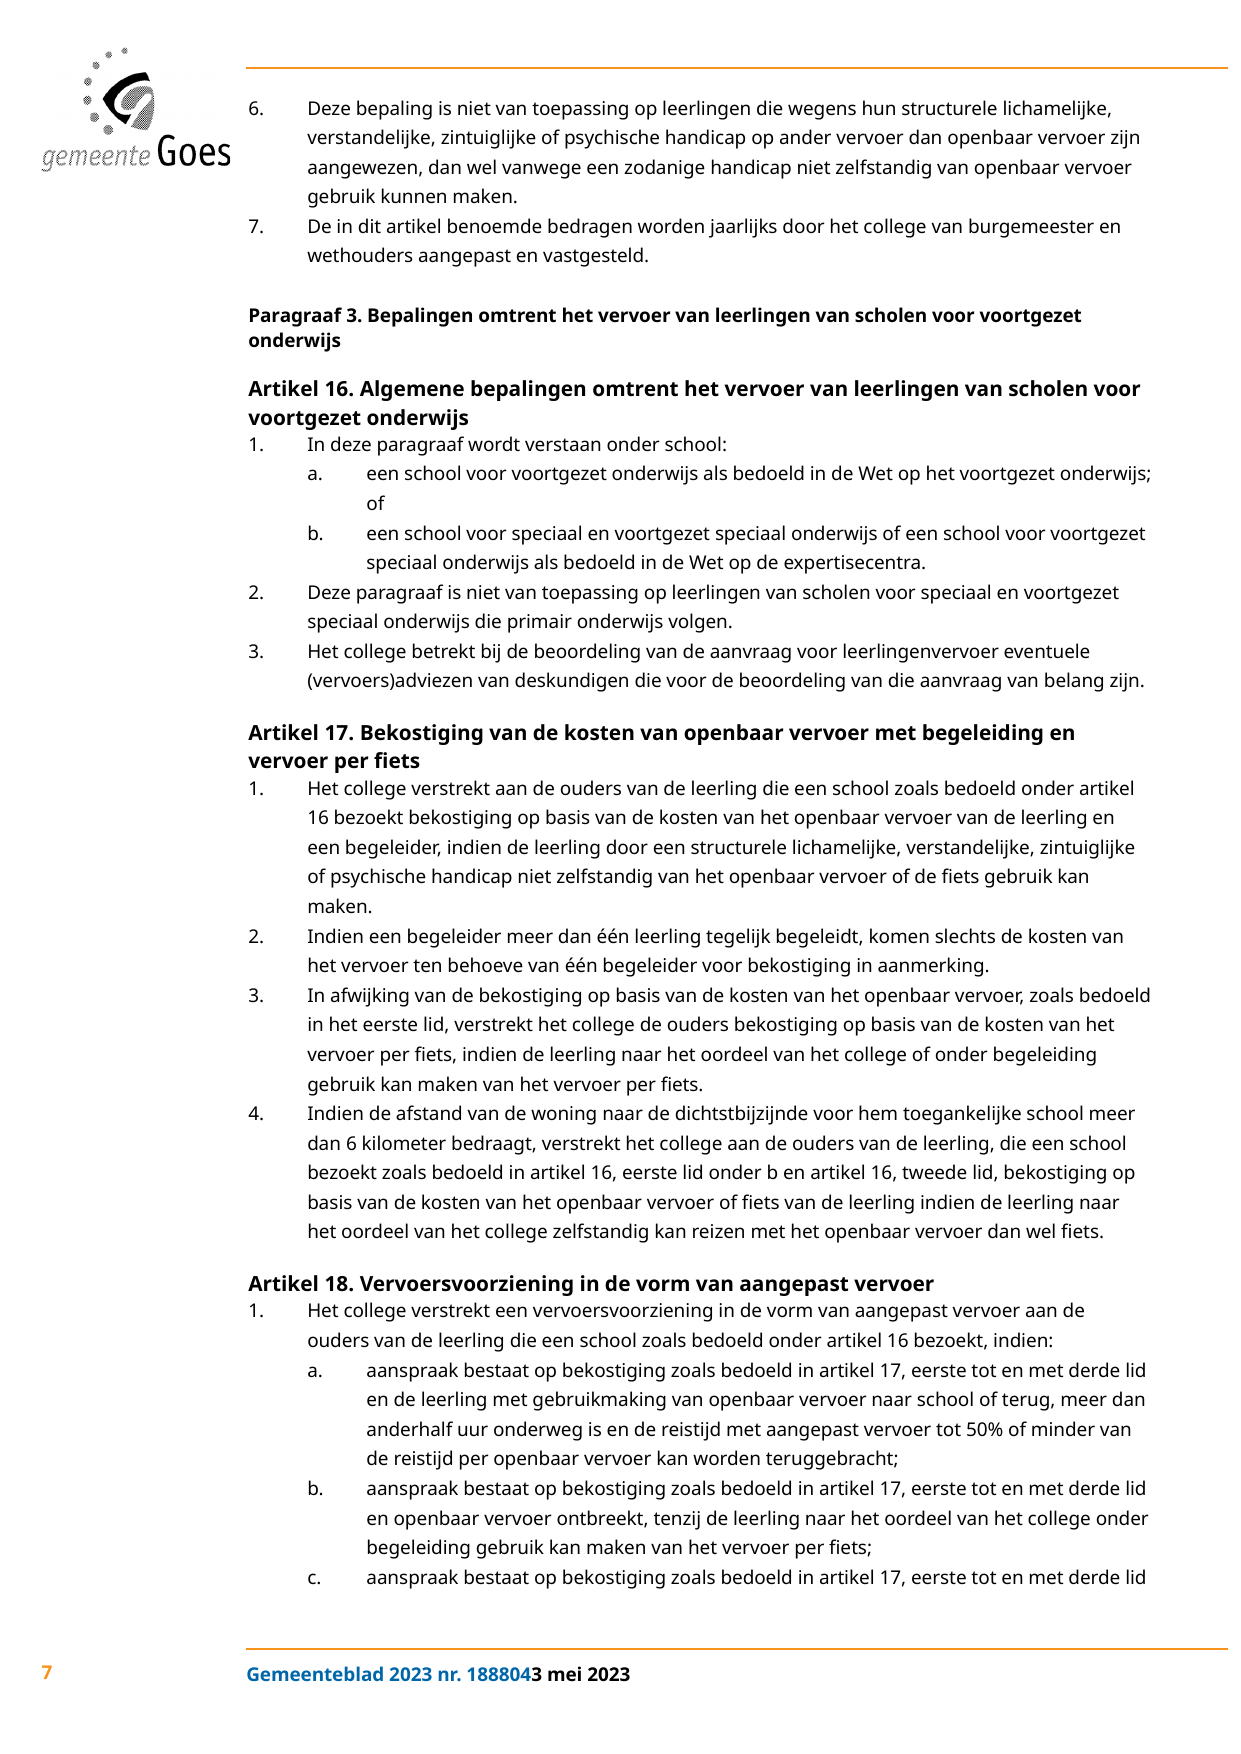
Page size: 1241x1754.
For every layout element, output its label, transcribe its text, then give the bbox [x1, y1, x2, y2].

list Het college verstrekt aan de ouders van de leerling die een school zoals bedoeld onder artikel 16 bezoekt bekostiging op basis van de kosten van het openbaar vervoer van de leerling en een begeleider, indien de leerling door een structurele lichamelijke, verstandelijke, zintuiglijke of psychische handicap niet zelfstandig van het openbaar vervoer of de fiets gebruik kan maken. [248, 775, 1152, 919]
text Paragraaf 3. Bepalingen omtrent het vervoer van leerlingen van scholen voor voortgezet onderwijs [248, 302, 1152, 353]
picture [41, 47, 231, 172]
list In deze paragraaf wordt verstaan onder school: [248, 431, 1152, 457]
list aanspraak bestaat op bekostiging zoals bedoeld in artikel 17, eerste tot en met derde lid en openbaar vervoer ontbreekt, tenzij de leerling naar het oordeel van het college onder begeleiding gebruik kan maken van het vervoer per fiets; [307, 1475, 1152, 1560]
list Deze bepaling is niet van toepassing op leerlingen die wegens hun structurele lichamelijke, verstandelijke, zintuiglijke of psychische handicap op ander vervoer dan openbaar vervoer zijn aangewezen, dan wel vanwege een zodanige handicap niet zelfstandig van openbaar vervoer gebruik kunnen maken. [248, 95, 1152, 209]
list Het college verstrekt een vervoersvoorziening in de vorm van aangepast vervoer aan de ouders van de leerling die een school zoals bedoeld onder artikel 16 bezoekt, indien: [248, 1298, 1152, 1353]
text Artikel 17. Bekostiging van de kosten van openbaar vervoer met begeleiding en vervoer per fiets [248, 718, 1152, 775]
text Artikel 18. Vervoersvoorziening in de vorm van aangepast vervoer [248, 1269, 1152, 1298]
text Artikel 16. Algemene bepalingen omtrent het vervoer van leerlingen van scholen voor voortgezet onderwijs [248, 374, 1152, 431]
list Indien een begeleider meer dan één leerling tegelijk begeleidt, komen slechts de kosten van het vervoer ten behoeve van één begeleider voor bekostiging in aanmerking. [248, 923, 1152, 978]
list aanspraak bestaat op bekostiging zoals bedoeld in artikel 17, eerste tot en met derde lid [307, 1564, 1152, 1589]
list een school voor speciaal en voortgezet speciaal onderwijs of een school voor voortgezet speciaal onderwijs als bedoeld in de Wet op de expertisecentra. [307, 520, 1152, 575]
list Het college betrekt bij de beoordeling van de aanvraag voor leerlingenvervoer eventuele (vervoers)adviezen van deskundigen die voor de beoordeling van die aanvraag van belang zijn. [248, 638, 1152, 693]
list Deze paragraaf is niet van toepassing op leerlingen van scholen voor speciaal en voortgezet speciaal onderwijs die primair onderwijs volgen. [248, 579, 1152, 634]
list De in dit artikel benoemde bedragen worden jaarlijks door het college van burgemeester en wethouders aangepast en vastgesteld. [248, 213, 1152, 268]
list Indien de afstand van de woning naar de dichtstbijzijnde voor hem toegankelijke school meer dan 6 kilometer bedraagt, verstrekt het college aan de ouders van de leerling, die een school bezoekt zoals bedoeld in artikel 16, eerste lid onder b en artikel 16, tweede lid, bekostiging op basis van de kosten van het openbaar vervoer of fiets van de leerling indien de leerling naar het oordeel van het college zelfstandig kan reizen met het openbaar vervoer dan wel fiets. [248, 1100, 1152, 1244]
list aanspraak bestaat op bekostiging zoals bedoeld in artikel 17, eerste tot en met derde lid en de leerling met gebruikmaking van openbaar vervoer naar school of terug, meer dan anderhalf uur onderweg is en de reistijd met aangepast vervoer tot 50% of minder van de reistijd per openbaar vervoer kan worden teruggebracht; [307, 1357, 1152, 1471]
list een school voor voortgezet onderwijs als bedoeld in de Wet op het voortgezet onderwijs; of [307, 461, 1152, 516]
list In afwijking van de bekostiging op basis van de kosten van het openbaar vervoer, zoals bedoeld in het eerste lid, verstrekt het college de ouders bekostiging op basis van de kosten van het vervoer per fiets, indien de leerling naar het oordeel van het college of onder begeleiding gebruik kan maken van het vervoer per fiets. [248, 982, 1152, 1097]
